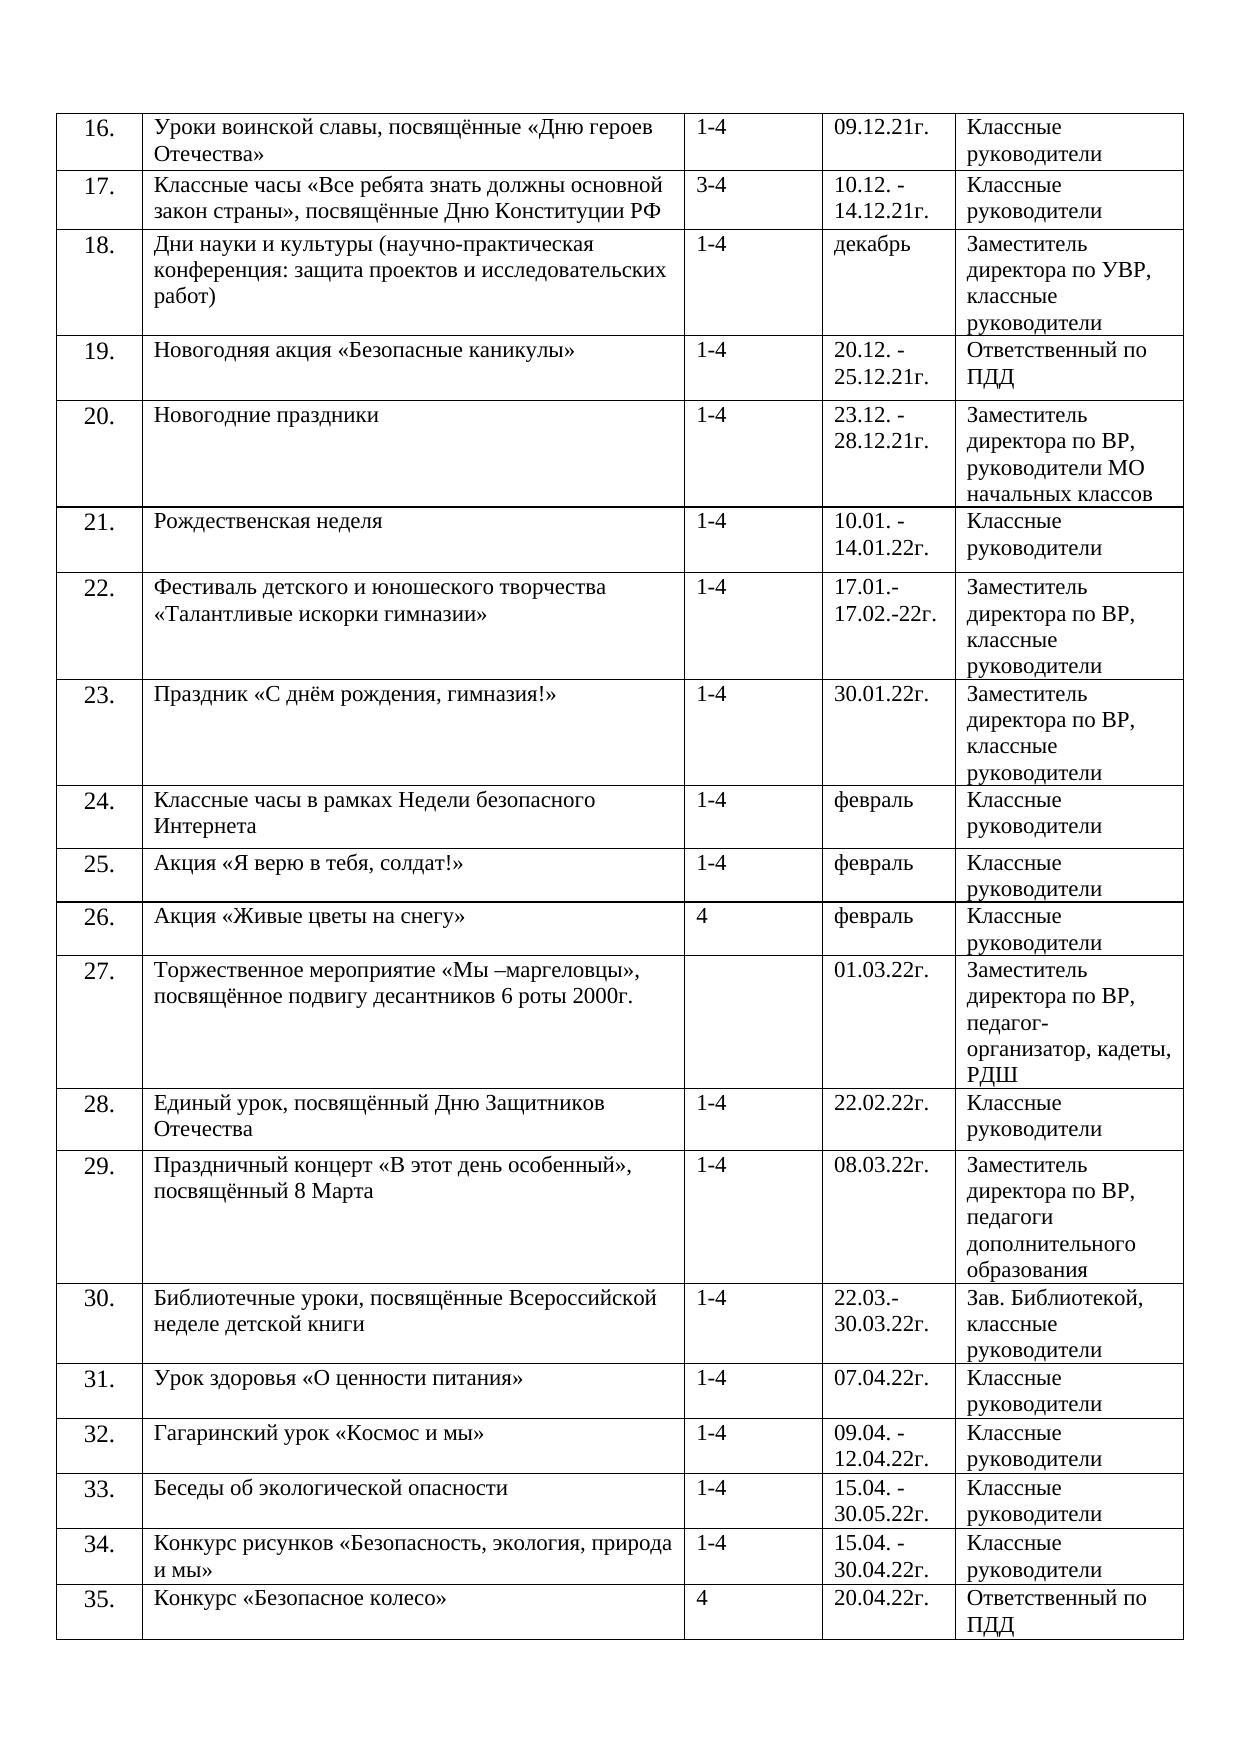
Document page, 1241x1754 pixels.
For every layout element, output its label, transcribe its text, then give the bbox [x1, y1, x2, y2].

table_cell Уроки воинской славы, посвящённые «Дню героев Отечества» [143, 114, 684, 170]
table_cell 1-4 [685, 1089, 822, 1150]
table_cell Единый урок, посвящённый Дню Защитников Отечества [143, 1089, 684, 1150]
table_cell Классные руководители [956, 171, 1183, 229]
table_cell 22.03.-30.03.22г. [823, 1284, 955, 1363]
table_cell 4 [685, 1585, 822, 1639]
table_cell 35. [57, 1585, 142, 1639]
table_cell Классные руководители [956, 903, 1183, 955]
table_cell 19. [57, 336, 142, 400]
table_cell Классные руководители [956, 786, 1183, 848]
table_cell Заместитель директора по ВР, классные руководители [956, 573, 1183, 679]
table_cell Классные часы «Все ребята знать должны основной закон страны», посвящённые Дню Конституции РФ [143, 171, 684, 229]
table_cell Заместитель директора по ВР, классные руководители [956, 680, 1183, 785]
table_cell Акция «Я верю в тебя, солдат!» [143, 849, 684, 901]
table_cell 20. [57, 401, 142, 506]
table_cell Классные руководители [956, 508, 1183, 572]
table_cell Зав. Библиотекой, классные руководители [956, 1284, 1183, 1363]
table_cell 07.04.22г. [823, 1364, 955, 1418]
table_cell 1-4 [685, 336, 822, 400]
table_cell 1-4 [685, 230, 822, 335]
table_cell Классные руководители [956, 1364, 1183, 1418]
table_cell Заместитель директора по ВР, педагоги дополнительного образования [956, 1151, 1183, 1282]
table_cell Классные руководители [956, 1474, 1183, 1528]
table_cell Конкурс рисунков «Безопасность, экология, природа и мы» [143, 1529, 684, 1583]
table_cell Заместитель директора по УВР, классные руководители [956, 230, 1183, 335]
table_cell 09.04. -12.04.22г. [823, 1419, 955, 1473]
table_cell Новогодние праздники [143, 401, 684, 506]
table_cell 1-4 [685, 508, 822, 572]
table_cell 1-4 [685, 786, 822, 848]
table_cell Ответственный по ПДД [956, 1585, 1183, 1639]
table_cell 30. [57, 1284, 142, 1363]
table_cell 25. [57, 849, 142, 901]
table_cell 10.12. -14.12.21г. [823, 171, 955, 229]
table_cell 1-4 [685, 849, 822, 901]
table_cell 34. [57, 1529, 142, 1583]
table_cell Библиотечные уроки, посвящённые Всероссийской неделе детской книги [143, 1284, 684, 1363]
table_cell февраль [823, 849, 955, 901]
table_cell 22.02.22г. [823, 1089, 955, 1150]
table_cell Акция «Живые цветы на снегу» [143, 903, 684, 955]
table_cell Классные руководители [956, 1529, 1183, 1583]
table_cell 32. [57, 1419, 142, 1473]
table_cell февраль [823, 903, 955, 955]
table_cell 31. [57, 1364, 142, 1418]
table_cell 27. [57, 956, 142, 1088]
table_cell 20.12. -25.12.21г. [823, 336, 955, 400]
table_cell Торжественное мероприятие «Мы –маргеловцы», посвящённое подвигу десантников 6 роты 2000г. [143, 956, 684, 1088]
table_cell 20.04.22г. [823, 1585, 955, 1639]
table_cell 23.12. -28.12.21г. [823, 401, 955, 506]
table_cell 24. [57, 786, 142, 848]
table_cell Рождественская неделя [143, 508, 684, 572]
table_cell Классные руководители [956, 849, 1183, 901]
table_cell декабрь [823, 230, 955, 335]
table_cell 1-4 [685, 680, 822, 785]
table_cell 23. [57, 680, 142, 785]
table_cell Классные руководители [956, 1089, 1183, 1150]
table_cell 33. [57, 1474, 142, 1528]
table_cell 15.04. -30.04.22г. [823, 1529, 955, 1583]
table_cell 01.03.22г. [823, 956, 955, 1088]
table_cell 21. [57, 508, 142, 572]
table_cell 15.04. -30.05.22г. [823, 1474, 955, 1528]
table_cell 09.12.21г. [823, 114, 955, 170]
table_cell февраль [823, 786, 955, 848]
table_cell 3-4 [685, 171, 822, 229]
table_cell 08.03.22г. [823, 1151, 955, 1282]
table_cell Гагаринский урок «Космос и мы» [143, 1419, 684, 1473]
table_cell 17.01.-17.02.-22г. [823, 573, 955, 679]
table_cell Заместитель директора по ВР, педагог-организатор, кадеты, РДШ [956, 956, 1183, 1088]
table_cell 16. [57, 114, 142, 170]
table_cell 22. [57, 573, 142, 679]
table_cell Классные руководители [956, 114, 1183, 170]
table_cell 4 [685, 903, 822, 955]
table_cell 26. [57, 903, 142, 955]
table_cell 29. [57, 1151, 142, 1282]
table_cell Урок здоровья «О ценности питания» [143, 1364, 684, 1418]
table_cell Конкурс «Безопасное колесо» [143, 1585, 684, 1639]
table_cell 10.01. -14.01.22г. [823, 508, 955, 572]
table_cell 1-4 [685, 1151, 822, 1282]
table_cell Классные часы в рамках Недели безопасного Интернета [143, 786, 684, 848]
table_cell Беседы об экологической опасности [143, 1474, 684, 1528]
table_cell Новогодняя акция «Безопасные каникулы» [143, 336, 684, 400]
table_cell 1-4 [685, 1284, 822, 1363]
table_cell 18. [57, 230, 142, 335]
table_cell Праздничный концерт «В этот день особенный», посвящённый 8 Марта [143, 1151, 684, 1282]
table_cell 1-4 [685, 573, 822, 679]
table_cell 1-4 [685, 1529, 822, 1583]
table_cell 1-4 [685, 1364, 822, 1418]
table_cell 1-4 [685, 1474, 822, 1528]
table_cell Фестиваль детского и юношеского творчества «Талантливые искорки гимназии» [143, 573, 684, 679]
table_cell 30.01.22г. [823, 680, 955, 785]
table_cell 1-4 [685, 114, 822, 170]
table_cell 1-4 [685, 401, 822, 506]
table_cell 1-4 [685, 1419, 822, 1473]
table_cell [685, 956, 822, 1088]
table_cell 17. [57, 171, 142, 229]
table_cell Классные руководители [956, 1419, 1183, 1473]
table_cell Заместитель директора по ВР, руководители МО начальных классов [956, 401, 1183, 506]
table_cell Ответственный по ПДД [956, 336, 1183, 400]
table_cell Дни науки и культуры (научно-практическая конференция: защита проектов и исследовательских работ) [143, 230, 684, 335]
table_cell 28. [57, 1089, 142, 1150]
table_cell Праздник «С днём рождения, гимназия!» [143, 680, 684, 785]
